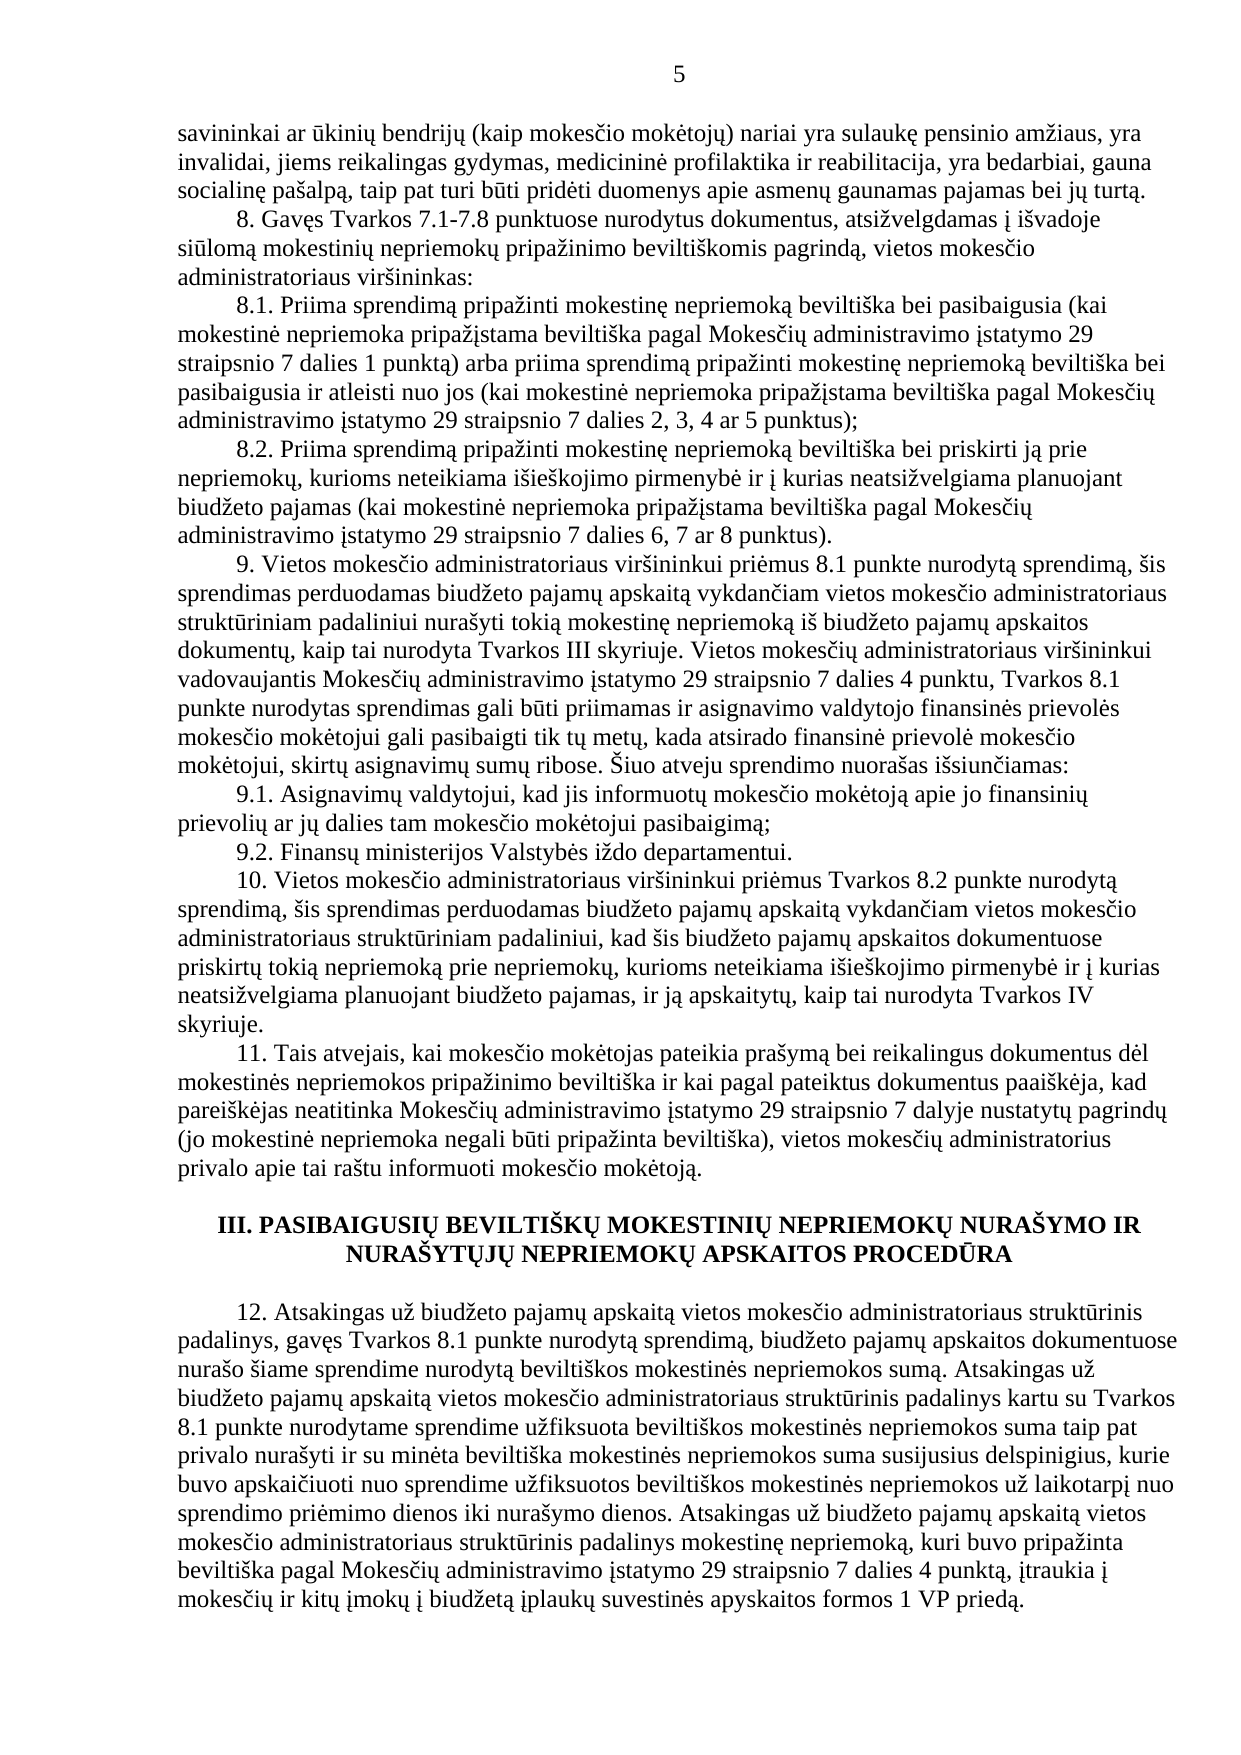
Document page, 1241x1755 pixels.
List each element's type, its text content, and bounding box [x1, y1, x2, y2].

text 10. Vietos mokesčio administratoriaus viršininkui priėmus Tvarkos 8.2 punkte nurodytą sprendimą, šis sprendimas perduodamas biudžeto pajamų apskaitą vykdančiam vietos mokesčio administratoriaus struktūriniam padaliniui, kad šis biudžeto pajamų apskaitos dokumentuose priskirtų tokią nepriemoką prie nepriemokų, kurioms neteikiama išieškojimo pirmenybė ir į kurias neatsižvelgiama planuojant biudžeto pajamas, ir ją apskaitytų, kaip tai nurodyta Tvarkos IV skyriuje. [177, 866, 1181, 1038]
text 11. Tais atvejais, kai mokesčio mokėtojas pateikia prašymą bei reikalingus dokumentus dėl mokestinės nepriemokos pripažinimo beviltiška ir kai pagal pateiktus dokumentus paaiškėja, kad pareiškėjas neatitinka Mokesčių administravimo įstatymo 29 straipsnio 7 dalyje nustatytų pagrindų (jo mokestinė nepriemoka negali būti pripažinta beviltiška), vietos mokesčių administratorius privalo apie tai raštu informuoti mokesčio mokėtoją. [177, 1038, 1181, 1182]
text savininkai ar ūkinių bendrijų (kaip mokesčio mokėtojų) nariai yra sulaukę pensinio amžiaus, yra invalidai, jiems reikalingas gydymas, medicininė profilaktika ir reabilitacija, yra bedarbiai, gauna socialinę pašalpą, taip pat turi būti pridėti duomenys apie asmenų gaunamas pajamas bei jų turtą. [177, 118, 1181, 204]
text 8. Gavęs Tvarkos 7.1-7.8 punktuose nurodytus dokumentus, atsižvelgdamas į išvadoje siūlomą mokestinių nepriemokų pripažinimo beviltiškomis pagrindą, vietos mokesčio administratoriaus viršininkas: [177, 204, 1181, 291]
text III. PASIBAIGUSIŲ BEVILTIŠKŲ MOKESTINIŲ NEPRIEMOKŲ NURAŠYMO IR NURAŠYTŲJŲ NEPRIEMOKŲ APSKAITOS PROCEDŪRA [177, 1211, 1181, 1268]
text 12. Atsakingas už biudžeto pajamų apskaitą vietos mokesčio administratoriaus struktūrinis padalinys, gavęs Tvarkos 8.1 punkte nurodytą sprendimą, biudžeto pajamų apskaitos dokumentuose nurašo šiame sprendime nurodytą beviltiškos mokestinės nepriemokos sumą. Atsakingas už biudžeto pajamų apskaitą vietos mokesčio administratoriaus struktūrinis padalinys kartu su Tvarkos 8.1 punkte nurodytame sprendime užfiksuota beviltiškos mokestinės nepriemokos suma taip pat privalo nurašyti ir su minėta beviltiška mokestinės nepriemokos suma susijusius delspinigius, kurie buvo apskaičiuoti nuo sprendime užfiksuotos beviltiškos mokestinės nepriemokos už laikotarpį nuo sprendimo priėmimo dienos iki nurašymo dienos. Atsakingas už biudžeto pajamų apskaitą vietos mokesčio administratoriaus struktūrinis padalinys mokestinę nepriemoką, kuri buvo pripažinta beviltiška pagal Mokesčių administravimo įstatymo 29 straipsnio 7 dalies 4 punktą, įtraukia į mokesčių ir kitų įmokų į biudžetą įplaukų suvestinės apyskaitos formos 1 VP priedą. [177, 1297, 1181, 1613]
text 9. Vietos mokesčio administratoriaus viršininkui priėmus 8.1 punkte nurodytą sprendimą, šis sprendimas perduodamas biudžeto pajamų apskaitą vykdančiam vietos mokesčio administratoriaus struktūriniam padaliniui nurašyti tokią mokestinę nepriemoką iš biudžeto pajamų apskaitos dokumentų, kaip tai nurodyta Tvarkos III skyriuje. Vietos mokesčių administratoriaus viršininkui vadovaujantis Mokesčių administravimo įstatymo 29 straipsnio 7 dalies 4 punktu, Tvarkos 8.1 punkte nurodytas sprendimas gali būti priimamas ir asignavimo valdytojo finansinės prievolės mokesčio mokėtojui gali pasibaigti tik tų metų, kada atsirado finansinė prievolė mokesčio mokėtojui, skirtų asignavimų sumų ribose. Šiuo atveju sprendimo nuorašas išsiunčiamas: [177, 549, 1181, 779]
text 9.2. Finansų ministerijos Valstybės iždo departamentui. [177, 837, 1181, 866]
text 8.1. Priima sprendimą pripažinti mokestinę nepriemoką beviltiška bei pasibaigusia (kai mokestinė nepriemoka pripažįstama beviltiška pagal Mokesčių administravimo įstatymo 29 straipsnio 7 dalies 1 punktą) arba priima sprendimą pripažinti mokestinę nepriemoką beviltiška bei pasibaigusia ir atleisti nuo jos (kai mokestinė nepriemoka pripažįstama beviltiška pagal Mokesčių administravimo įstatymo 29 straipsnio 7 dalies 2, 3, 4 ar 5 punktus); [177, 291, 1181, 434]
text 8.2. Priima sprendimą pripažinti mokestinę nepriemoką beviltiška bei priskirti ją prie nepriemokų, kurioms neteikiama išieškojimo pirmenybė ir į kurias neatsižvelgiama planuojant biudžeto pajamas (kai mokestinė nepriemoka pripažįstama beviltiška pagal Mokesčių administravimo įstatymo 29 straipsnio 7 dalies 6, 7 ar 8 punktus). [177, 434, 1181, 549]
text 9.1. Asignavimų valdytojui, kad jis informuotų mokesčio mokėtoją apie jo finansinių prievolių ar jų dalies tam mokesčio mokėtojui pasibaigimą; [177, 779, 1181, 837]
